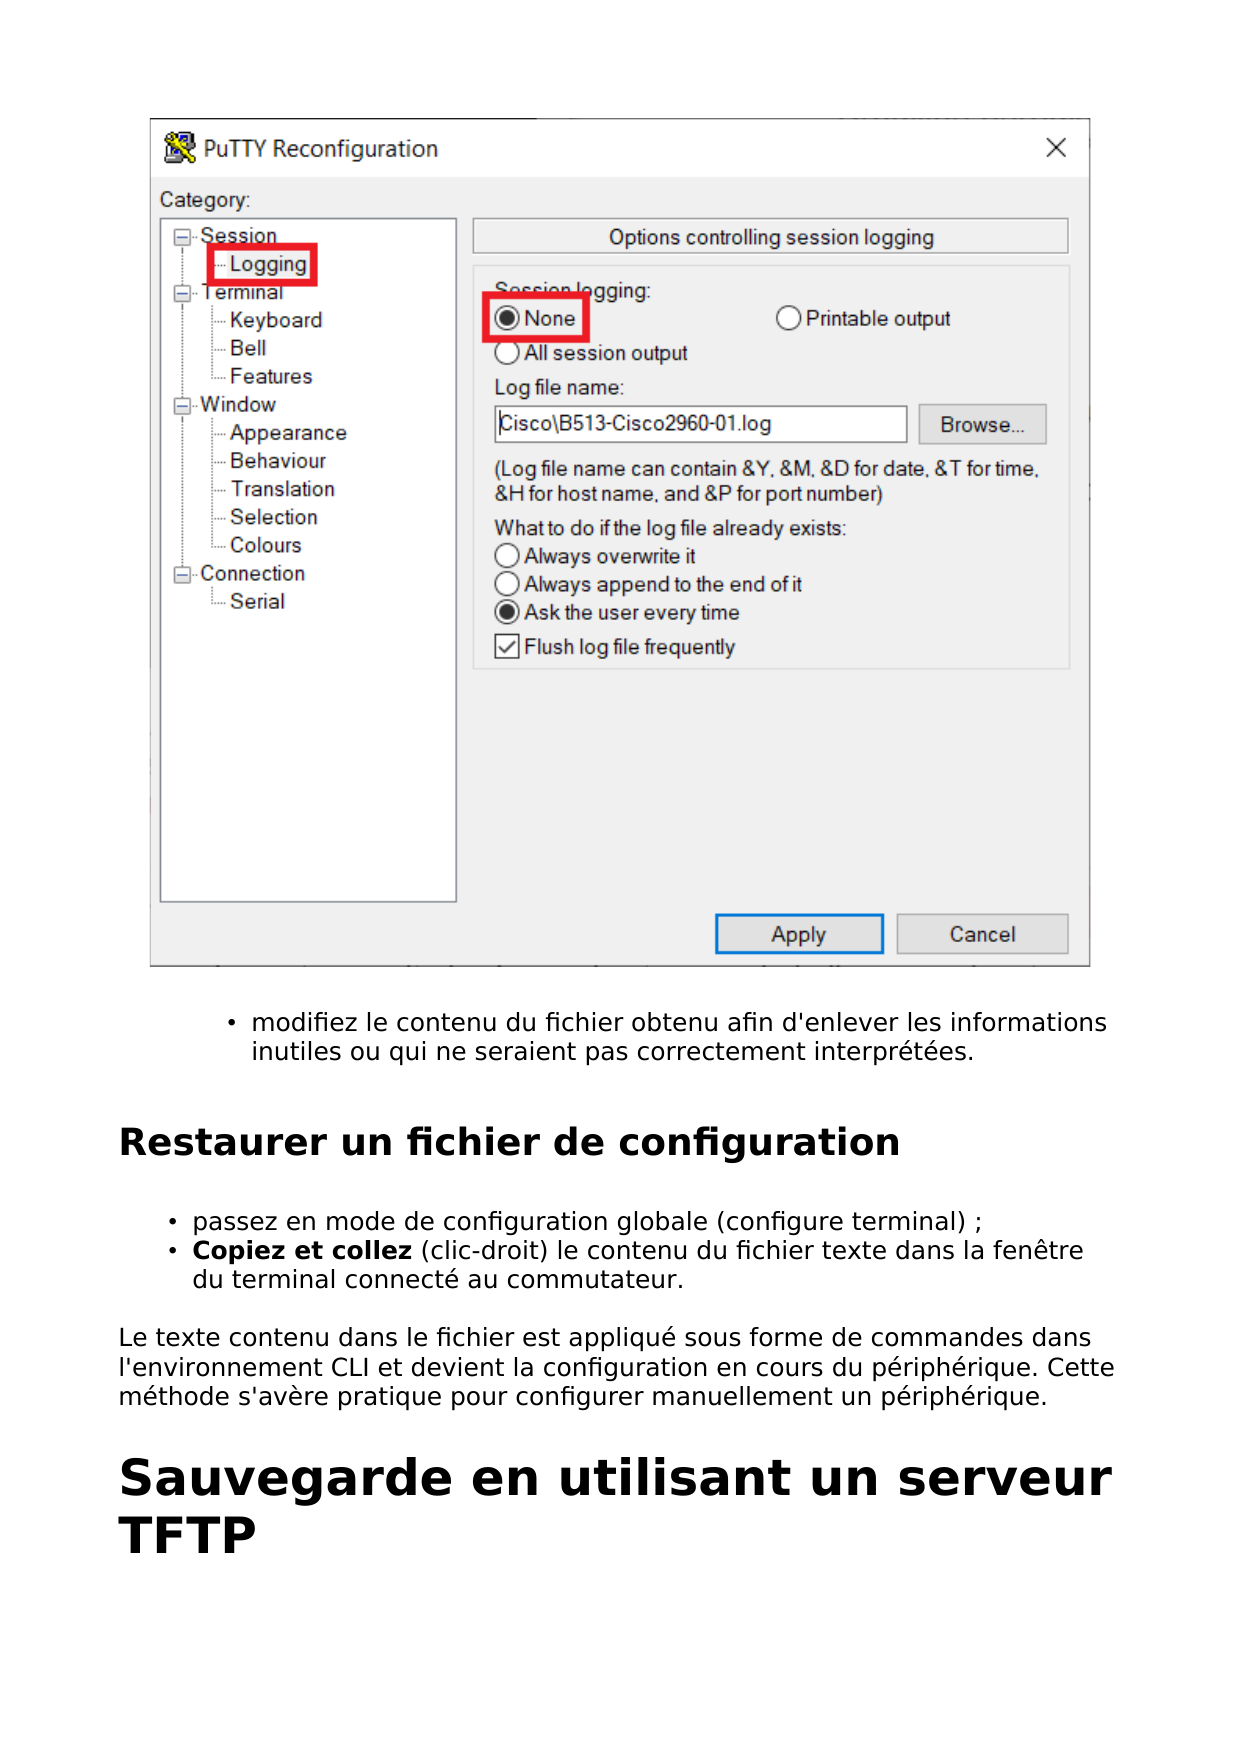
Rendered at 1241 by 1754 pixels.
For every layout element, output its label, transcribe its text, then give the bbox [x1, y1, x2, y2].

list passez en mode de configuration globale (configure terminal) ; [177, 1207, 1122, 1236]
subtitle Sauvegarde en utilisant un serveur TFTP [118, 1449, 1122, 1565]
picture [149, 118, 1091, 967]
text Le texte contenu dans le fichier est appliqué sous forme de commandes dans l'environnement CLI et devient la configuration en cours du périphérique. Cette méthode s'avère pratique pour configurer manuellement un périphérique. [118, 1324, 1122, 1411]
list modifiez le contenu du fichier obtenu afin d'enlever les informations inutiles ou qui ne seraient pas correctement interprétées. [236, 1008, 1122, 1067]
list Copiez et collez (clic-droit) le contenu du fichier texte dans la fenêtre du terminal connecté au commutateur. [177, 1236, 1122, 1294]
subtitle Restaurer un fichier de configuration [118, 1121, 1122, 1165]
